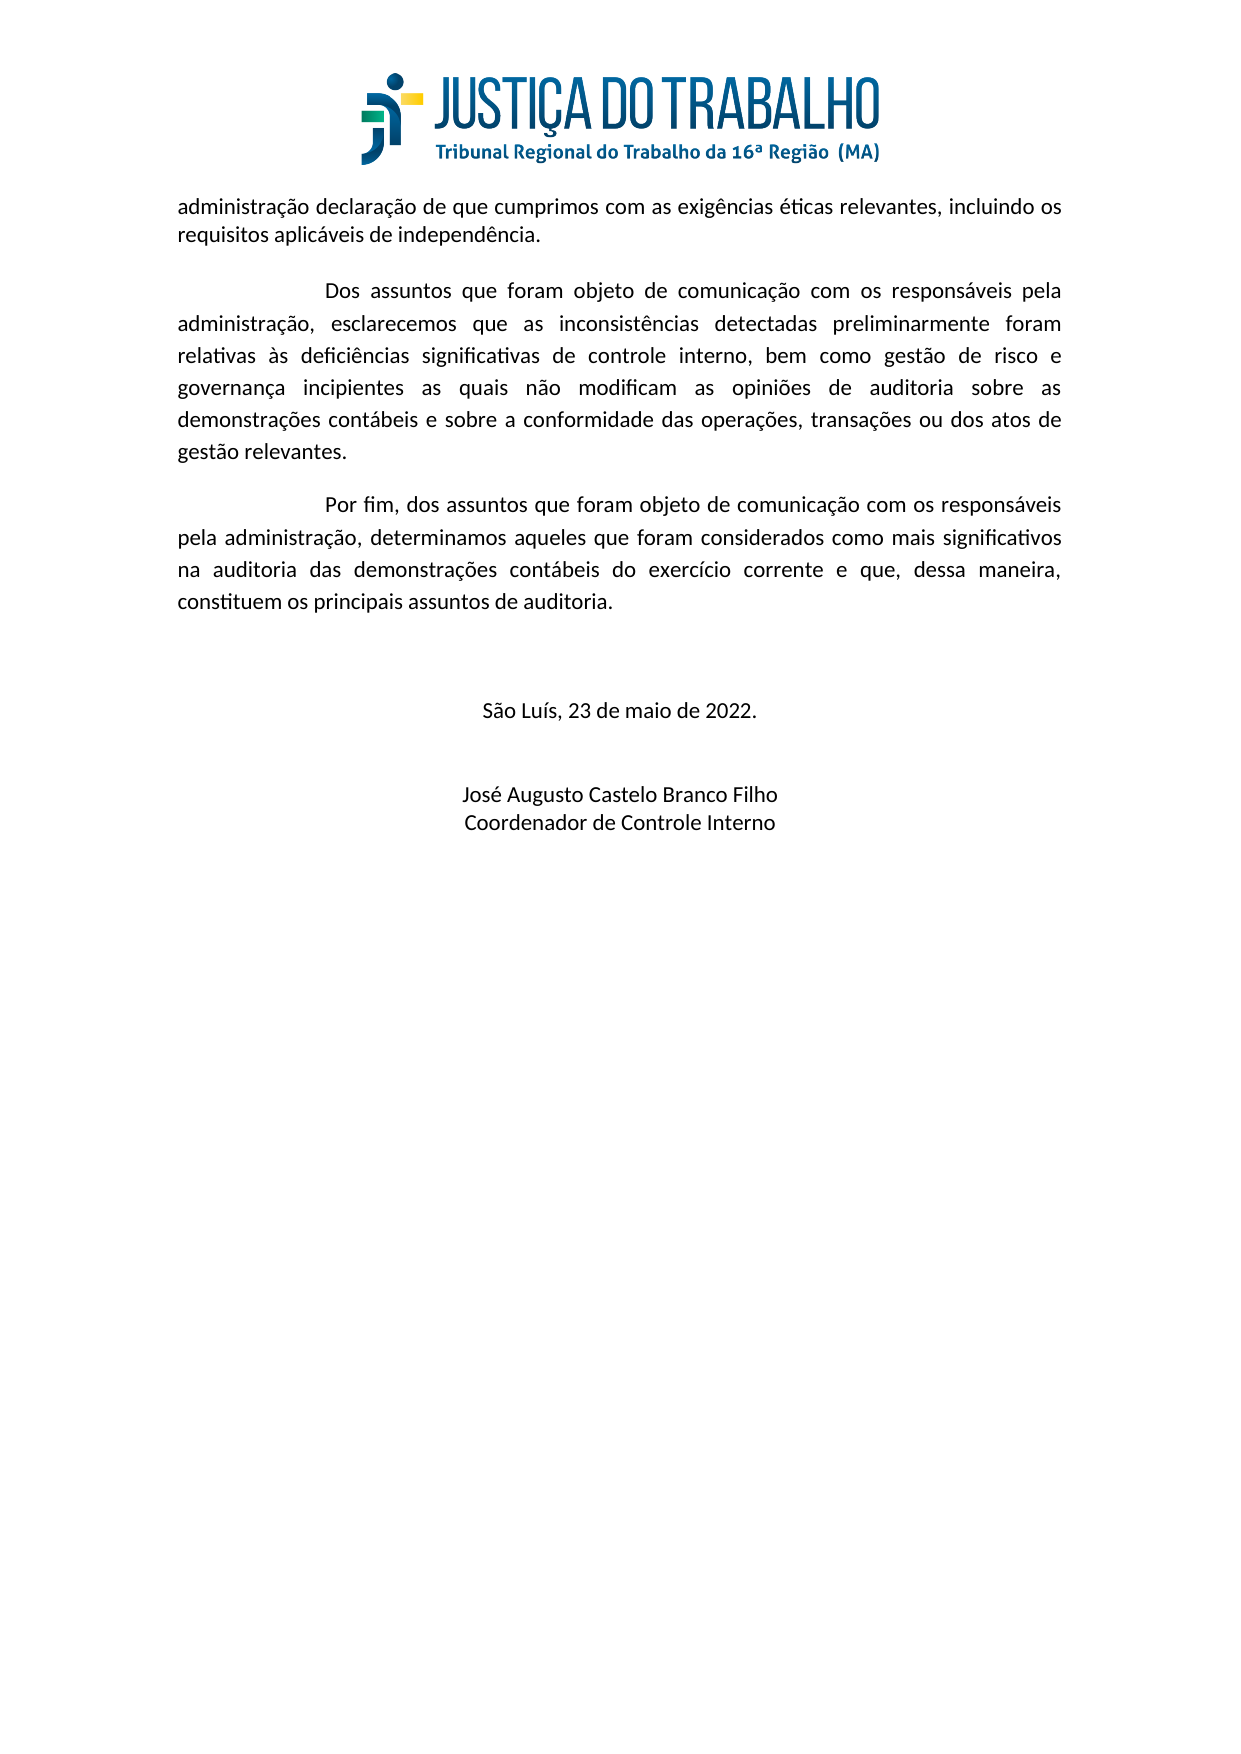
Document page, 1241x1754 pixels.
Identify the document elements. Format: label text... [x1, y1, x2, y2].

text Dos assuntos que foram objeto de comunicação com os responsáveis pela administração, esclarecemos que as inconsistências detectadas preliminarmente foram relativas às deficiências significativas de controle interno, bem como gestão de risco e governança incipientes as quais não modificam as opiniões de auditoria sobre as demonstrações contábeis e sobre a conformidade das operações, transações ou dos atos de gestão relevantes. [177, 276, 1063, 465]
text Coordenador de Controle Interno [177, 808, 1063, 836]
text administração declaração de que cumprimos com as exigências éticas relevantes, incluindo os requisitos aplicáveis de independência. [177, 192, 1063, 248]
picture [361, 73, 879, 165]
text Por fim, dos assuntos que foram objeto de comunicação com os responsáveis pela administração, determinamos aqueles que foram considerados como mais significativos na auditoria das demonstrações contábeis do exercício corrente e que, dessa maneira, constituem os principais assuntos de auditoria. [177, 490, 1063, 615]
text São Luís, 23 de maio de 2022. [177, 696, 1063, 724]
text José Augusto Castelo Branco Filho [177, 780, 1063, 808]
